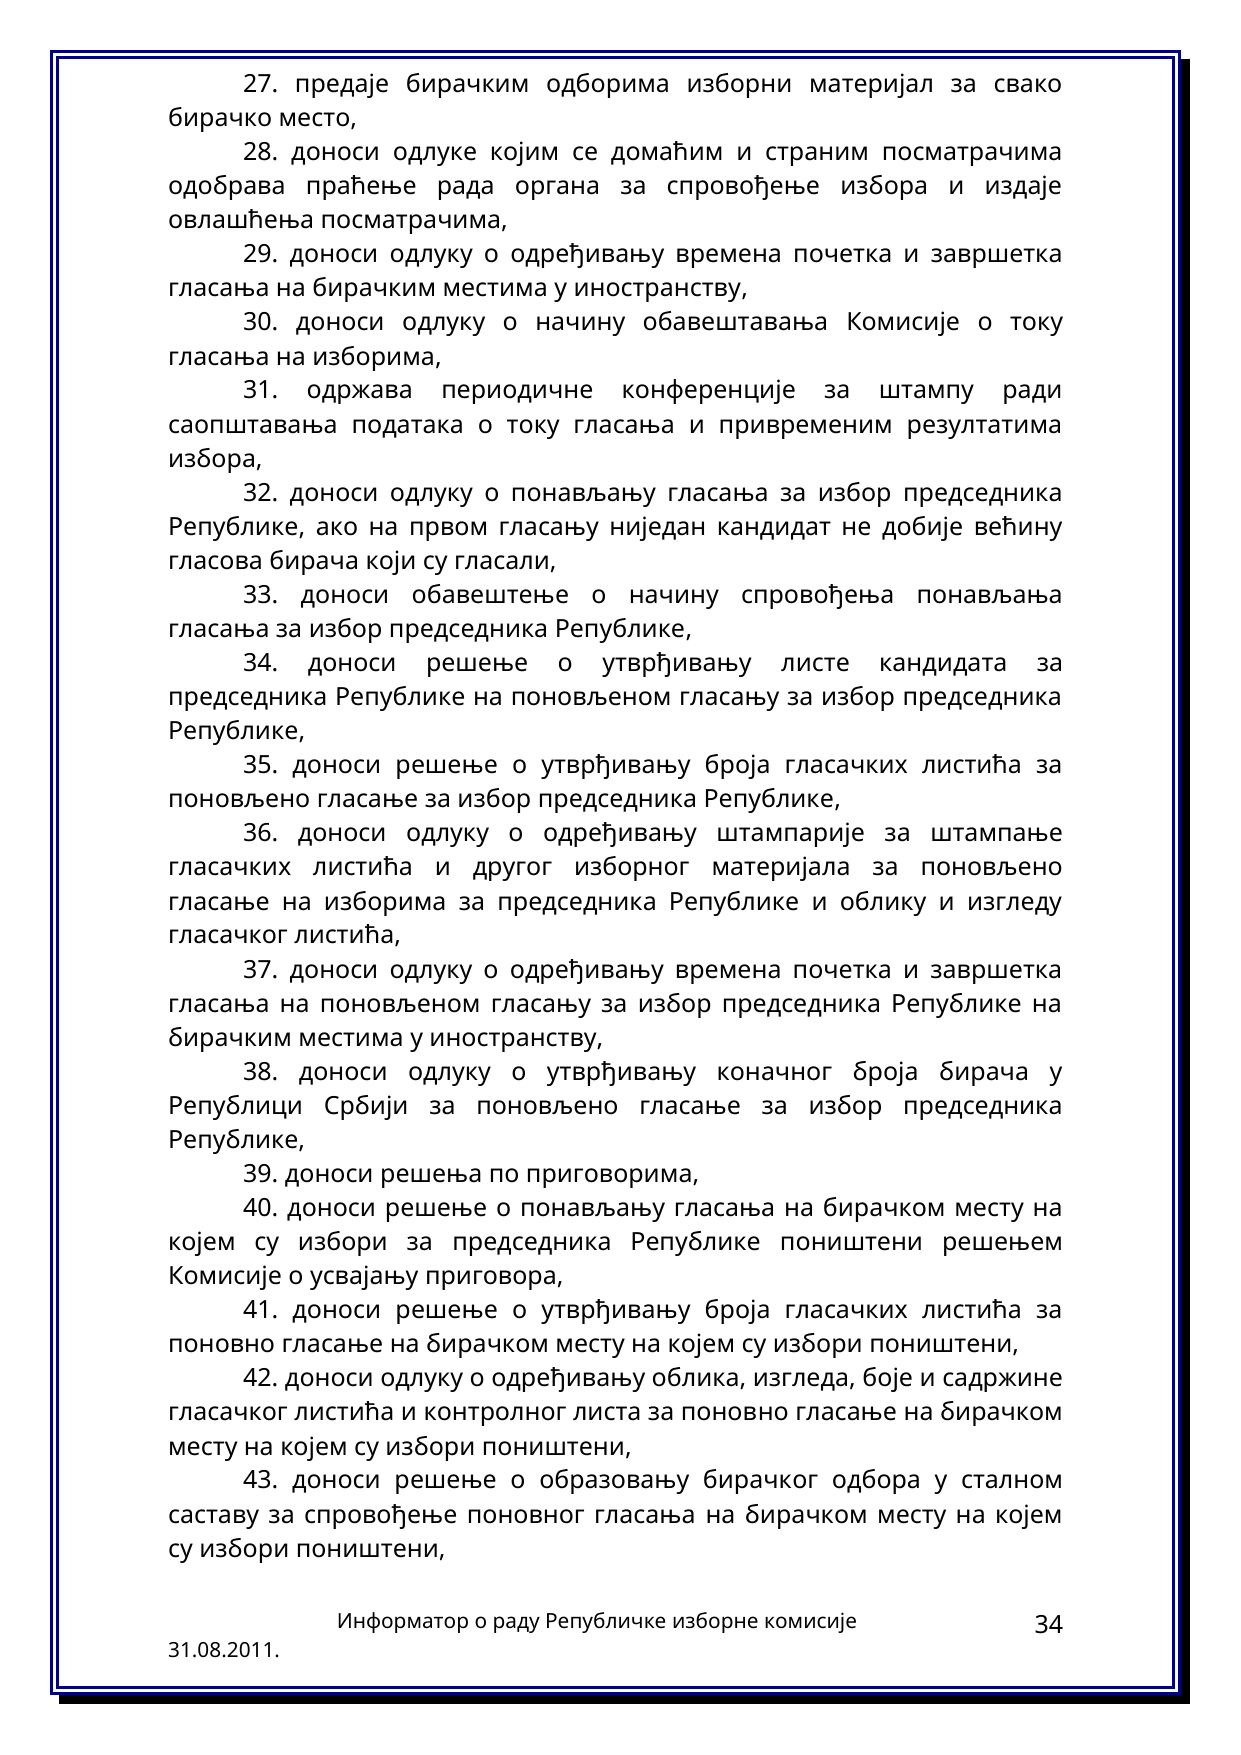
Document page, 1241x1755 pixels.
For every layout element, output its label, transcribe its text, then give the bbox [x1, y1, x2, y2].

text 35. доноси решење о утврђивању броја гласачких листића за поновљено гласање за избор председника Републике, [168, 747, 1063, 815]
text 40. доноси решење о понављању гласања на бирачком месту на којем су избори за председника Републике поништени решењем Комисије о усвајању приговора, [168, 1190, 1063, 1292]
text 41. доноси решење о утврђивању броја гласачких листића за поновно гласање на бирачком месту на којем су избори поништени, [168, 1292, 1063, 1360]
text 31. одржава периодичне конференције за штампу ради саопштавања података о току гласања и привременим резултатима избора, [168, 372, 1063, 474]
text 34. доноси решење о утврђивању листе кандидата за председника Републике на поновљеном гласању за избор председника Републике, [168, 645, 1063, 747]
text 27. предаје бирачким одборима изборни материјал за свако бирачко место, [168, 66, 1063, 134]
text 36. доноси одлуку о одређивању штампарије за штампање гласачких листића и другог изборног материјала за поновљено гласање на изборима за председника Републике и облику и изгледу гласачког листића, [168, 815, 1063, 951]
text 28. доноси одлуке којим се домаћим и страним посматрачима одобрава праћење рада органа за спровођење избора и издаје овлашћења посматрачима, [168, 134, 1063, 236]
text 29. доноси одлуку о одређивању времена почетка и завршетка гласања на бирачким местима у иностранству, [168, 236, 1063, 304]
text 43. доноси решење о образовању бирачког одбора у сталном саставу за спровођење поновног гласања на бирачком месту на којем су избори поништени, [168, 1462, 1063, 1564]
text 32. доноси одлуку о понављању гласања за избор председника Републике, ако на првом гласању ниједан кандидат не добије већину гласова бирача који су гласали, [168, 474, 1063, 577]
text 42. доноси одлуку о одређивању облика, изгледа, боје и садржине гласачког листића и контролног листа за поновно гласање на бирачком месту на којем су избори поништени, [168, 1360, 1063, 1462]
text 37. доноси одлуку о одређивању времена почетка и завршетка гласања на поновљеном гласању за избор председника Републике на бирачким местима у иностранству, [168, 951, 1063, 1053]
text 30. доноси одлуку о начину обавештавања Комисије о току гласања на изборима, [168, 304, 1063, 372]
text 33. доноси обавештење о начину спровођења понављања гласања за избор председника Републике, [168, 577, 1063, 645]
text 39. доноси решења по приговорима, [168, 1156, 1063, 1190]
text 38. доноси одлуку о утврђивању коначног броја бирача у Републици Србији за поновљено гласање за избор председника Републике, [168, 1053, 1063, 1156]
